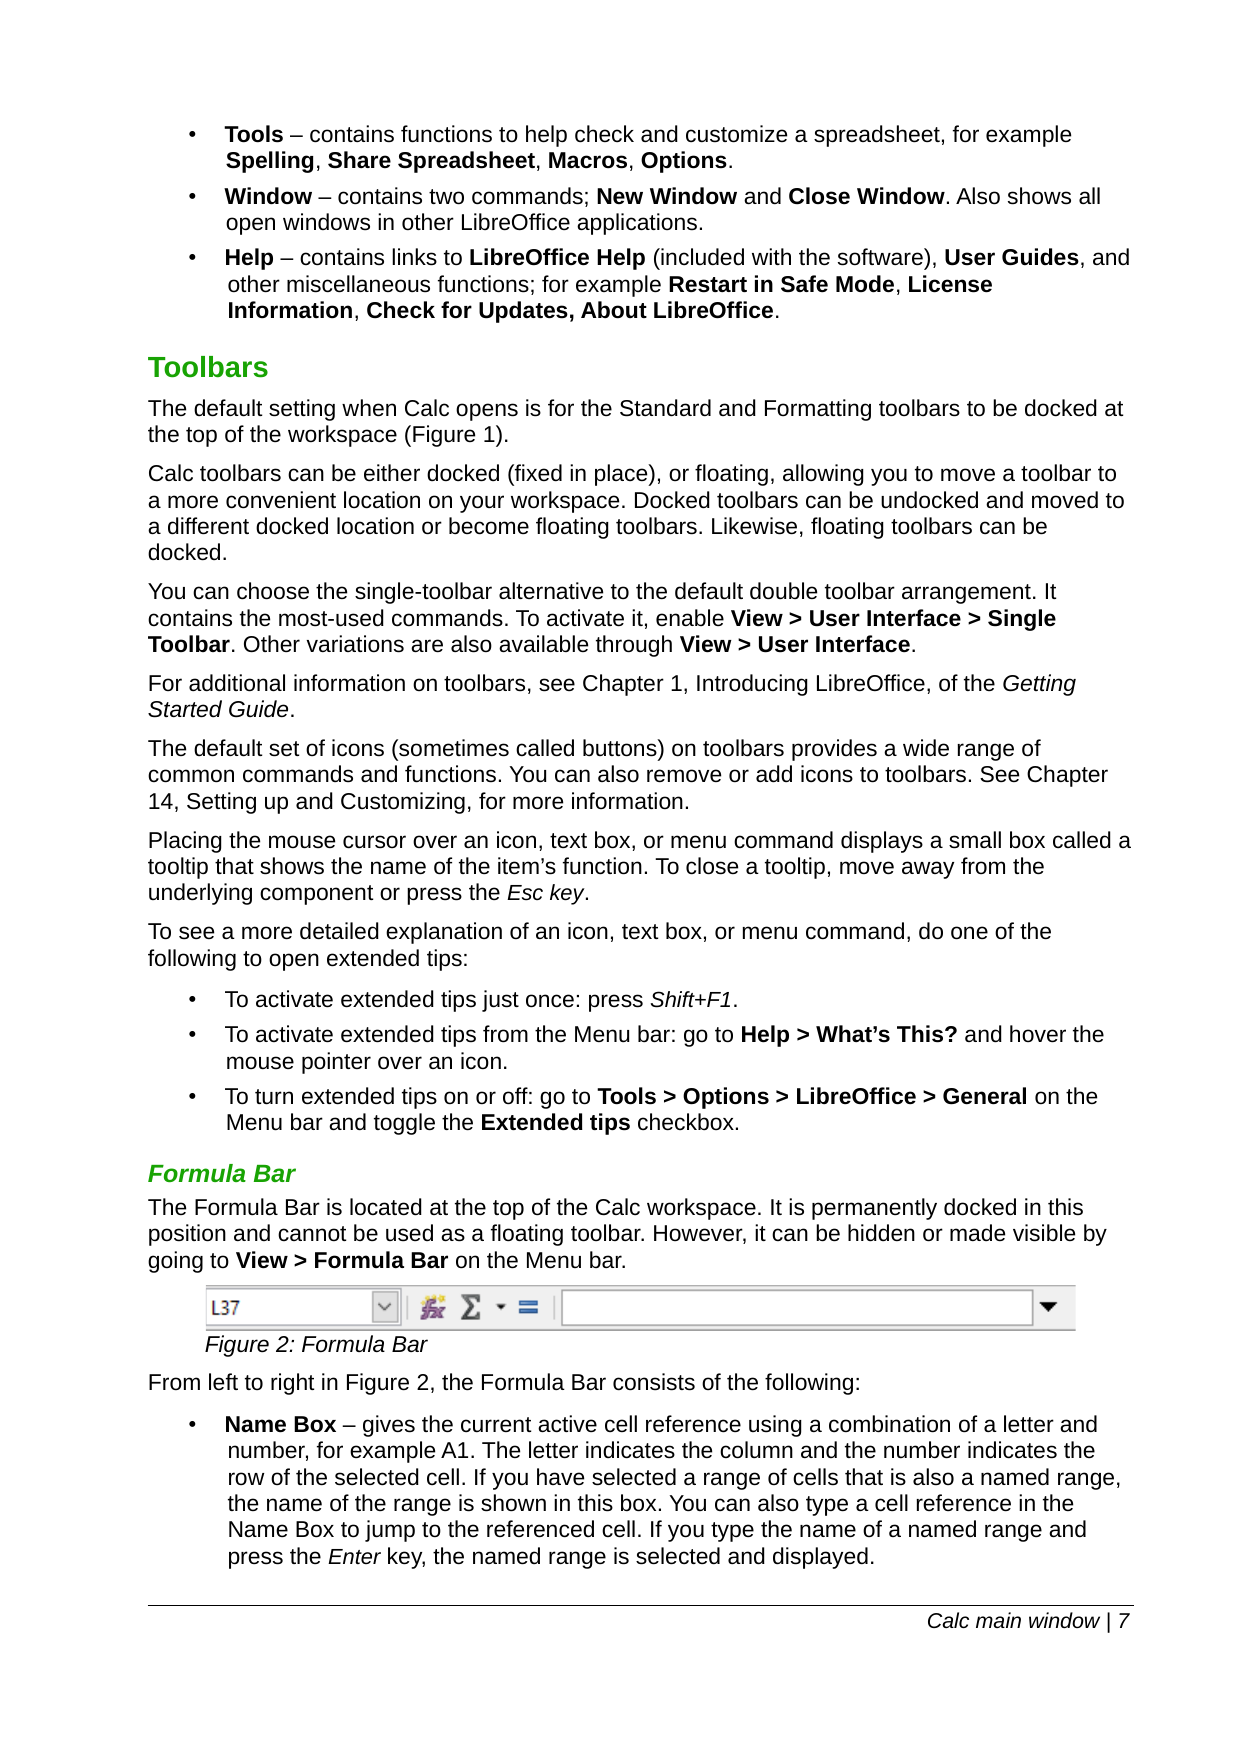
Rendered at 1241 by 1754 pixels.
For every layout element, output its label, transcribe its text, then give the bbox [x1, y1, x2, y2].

subtitle Formula Bar [148, 1159, 1134, 1188]
picture [205, 1285, 1076, 1331]
list To turn extended tips on or off: go to Tools > Options > LibreOffice > General on the Menu bar and toggle the Extended tips checkbox. [185, 1080, 1134, 1139]
text For additional information on toolbars, see Chapter 1, Introducing LibreOffice, of the Getting Started Guide. [148, 670, 1134, 722]
list Help – contains links to LibreOffice Help (included with the software), User Guides, and other miscellaneous functions; for example Restart in Safe Mode, License Information, Check for Updates, About LibreOffice. [185, 241, 1134, 326]
list Window – contains two commands; New Window and Close Window. Also shows all open windows in other LibreOffice applications. [185, 180, 1134, 235]
text The default set of icons (sometimes called buttons) on toolbars provides a wide range of common commands and functions. You can also remove or add icons to toolbars. See Chapter 14, Setting up and Customizing, for more information. [148, 735, 1134, 814]
text The default setting when Calc opens is for the Standard and Formatting toolbars to be docked at the top of the workspace (Figure 1). [148, 395, 1134, 448]
text Figure 2: Formula Bar [204, 1286, 1077, 1357]
text From left to right in Figure 2, the Formula Bar consists of the following: [148, 1369, 1134, 1395]
subtitle Toolbars [148, 350, 1134, 383]
text To see a more detailed explanation of an icon, text box, or menu command, do one of the following to open extended tips: [148, 918, 1134, 971]
list Tools – contains functions to help check and customize a spreadsheet, for example Spelling, Share Spreadsheet, Macros, Options. [185, 118, 1134, 174]
text Calc toolbars can be either docked (fixed in place), or floating, allowing you to move a toolbar to a more convenient location on your workspace. Docked toolbars can be undocked and moved to a different docked location or become floating toolbars. Likewise, floating toolbars can be docked. [148, 460, 1134, 566]
text The Formula Bar is located at the top of the Calc workspace. It is permanently docked in this position and cannot be used as a floating toolbar. However, it can be hidden or made visible by going to View > Formula Bar on the Menu bar. [148, 1194, 1134, 1273]
list To activate extended tips just once: press Shift+F1. [185, 983, 1134, 1013]
list Name Box – gives the current active cell reference using a combination of a letter and number, for example A1. The letter indicates the column and the number indicates the row of the selected cell. If you have selected a range of cells that is also a named range, the name of the range is shown in this box. You can also type a cell reference in the Name Box to jump to the referenced cell. If you type the name of a named range and press the Enter key, the named range is selected and displayed. [185, 1408, 1134, 1572]
list To activate extended tips from the Menu bar: go to Help > What’s This? and hover the mouse pointer over an icon. [185, 1018, 1134, 1074]
text You can choose the single-toolbar alternative to the default double toolbar arrangement. It contains the most-used commands. To activate it, enable View > User Interface > Single Toolbar. Other variations are also available through View > User Interface. [148, 578, 1134, 657]
text Placing the mouse cursor over an icon, text box, or menu command displays a small box called a tooltip that shows the name of the item’s function. To close a tooltip, move away from the underlying component or press the Esc key. [148, 827, 1134, 906]
